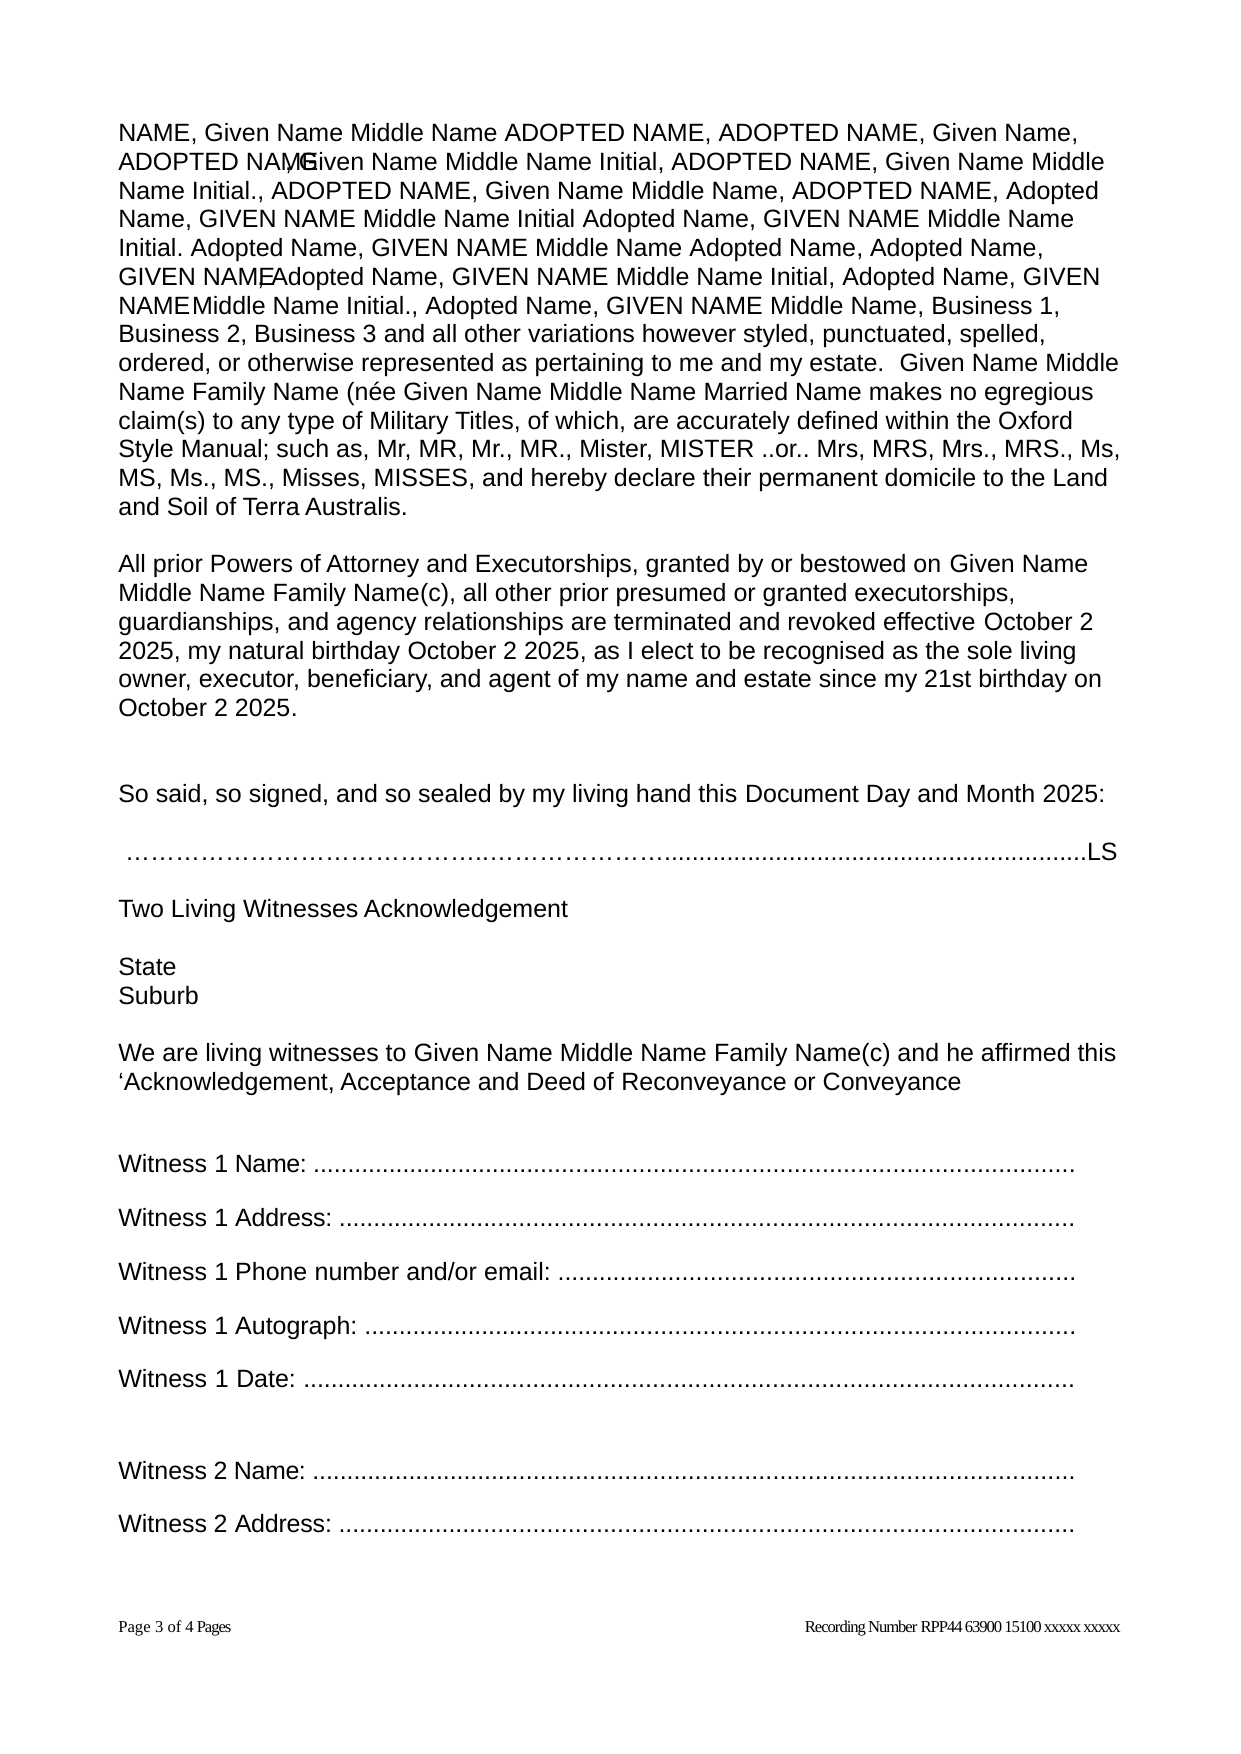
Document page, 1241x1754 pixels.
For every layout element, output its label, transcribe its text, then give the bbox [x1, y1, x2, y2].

text Suburb [118, 981, 1122, 1009]
text All prior Powers of Attorney and Executorships, granted by or bestowed on Given Name Middle Name Family Name(c), all other prior presumed or granted executorships, guardianships, and agency relationships are terminated and revoked effective October 2 2025, my natural birthday October 2 2025, as I elect to be recognised as the sole living owner, executor, beneficiary, and agent of my name and estate since my 21st birthday on October 2 2025. [118, 549, 1122, 722]
text Witness 1 Autograph: [118, 1311, 1110, 1339]
text ……………………………………..………………….............................................................LS [118, 837, 1122, 866]
text Witness 1 Phone number and/or email: [118, 1257, 1110, 1286]
text So said, so signed, and so sealed by my living hand this Document Day and Month 2025: [118, 779, 1122, 808]
text Witness 1 Date: [118, 1364, 1110, 1393]
text Name, Given Name Middle Name Adopted Name, Adopted Name, Given Name, Adopted Name, Given Name Middle Name Initial, Adopted Name, Given Name Middle Name Initial., Adopted Name, Given Name Middle Name, Adopted Name, Adopted Name, Given Name Middle Name Initial Adopted Name, Given Name Middle Name Initial. Adopted Name, Given Name Middle Name Adopted Name, Adopted Name, Given Name, Adopted Name, Given Name Middle Name Initial, Adopted Name, Given Name Middle Name Initial., Adopted Name, Given Name Middle Name, Business 1, Business 2, Business 3 and all other variations however styled, punctuated, spelled, ordered, or otherwise represented as pertaining to me and my estate. Given Name Middle Name Family Name (née Given Name Middle Name Married Name makes no egregious claim(s) to any type of Military Titles, of which, are accurately defined within the Oxford Style Manual; such as, Mr, MR, Mr., MR., Mister, MISTER ..or.. Mrs, MRS, Mrs., MRS., Ms, MS, Ms., MS., Misses, MISSES, and hereby declare their permanent domicile to the Land and Soil of Terra Australis. [118, 118, 1122, 521]
text Witness 1 Address: [118, 1203, 1110, 1232]
text Witness 1 Name: [118, 1149, 1110, 1178]
text State [118, 952, 1122, 981]
text Witness 2 Name: [118, 1456, 1110, 1484]
text Witness 2 Address: [118, 1509, 1110, 1538]
text We are living witnesses to Given Name Middle Name Family Name(c) and he affirmed this ‘Acknowledgement, Acceptance and Deed of Reconveyance or Conveyance [118, 1038, 1122, 1096]
text Two Living Witnesses Acknowledgement [118, 894, 1122, 923]
